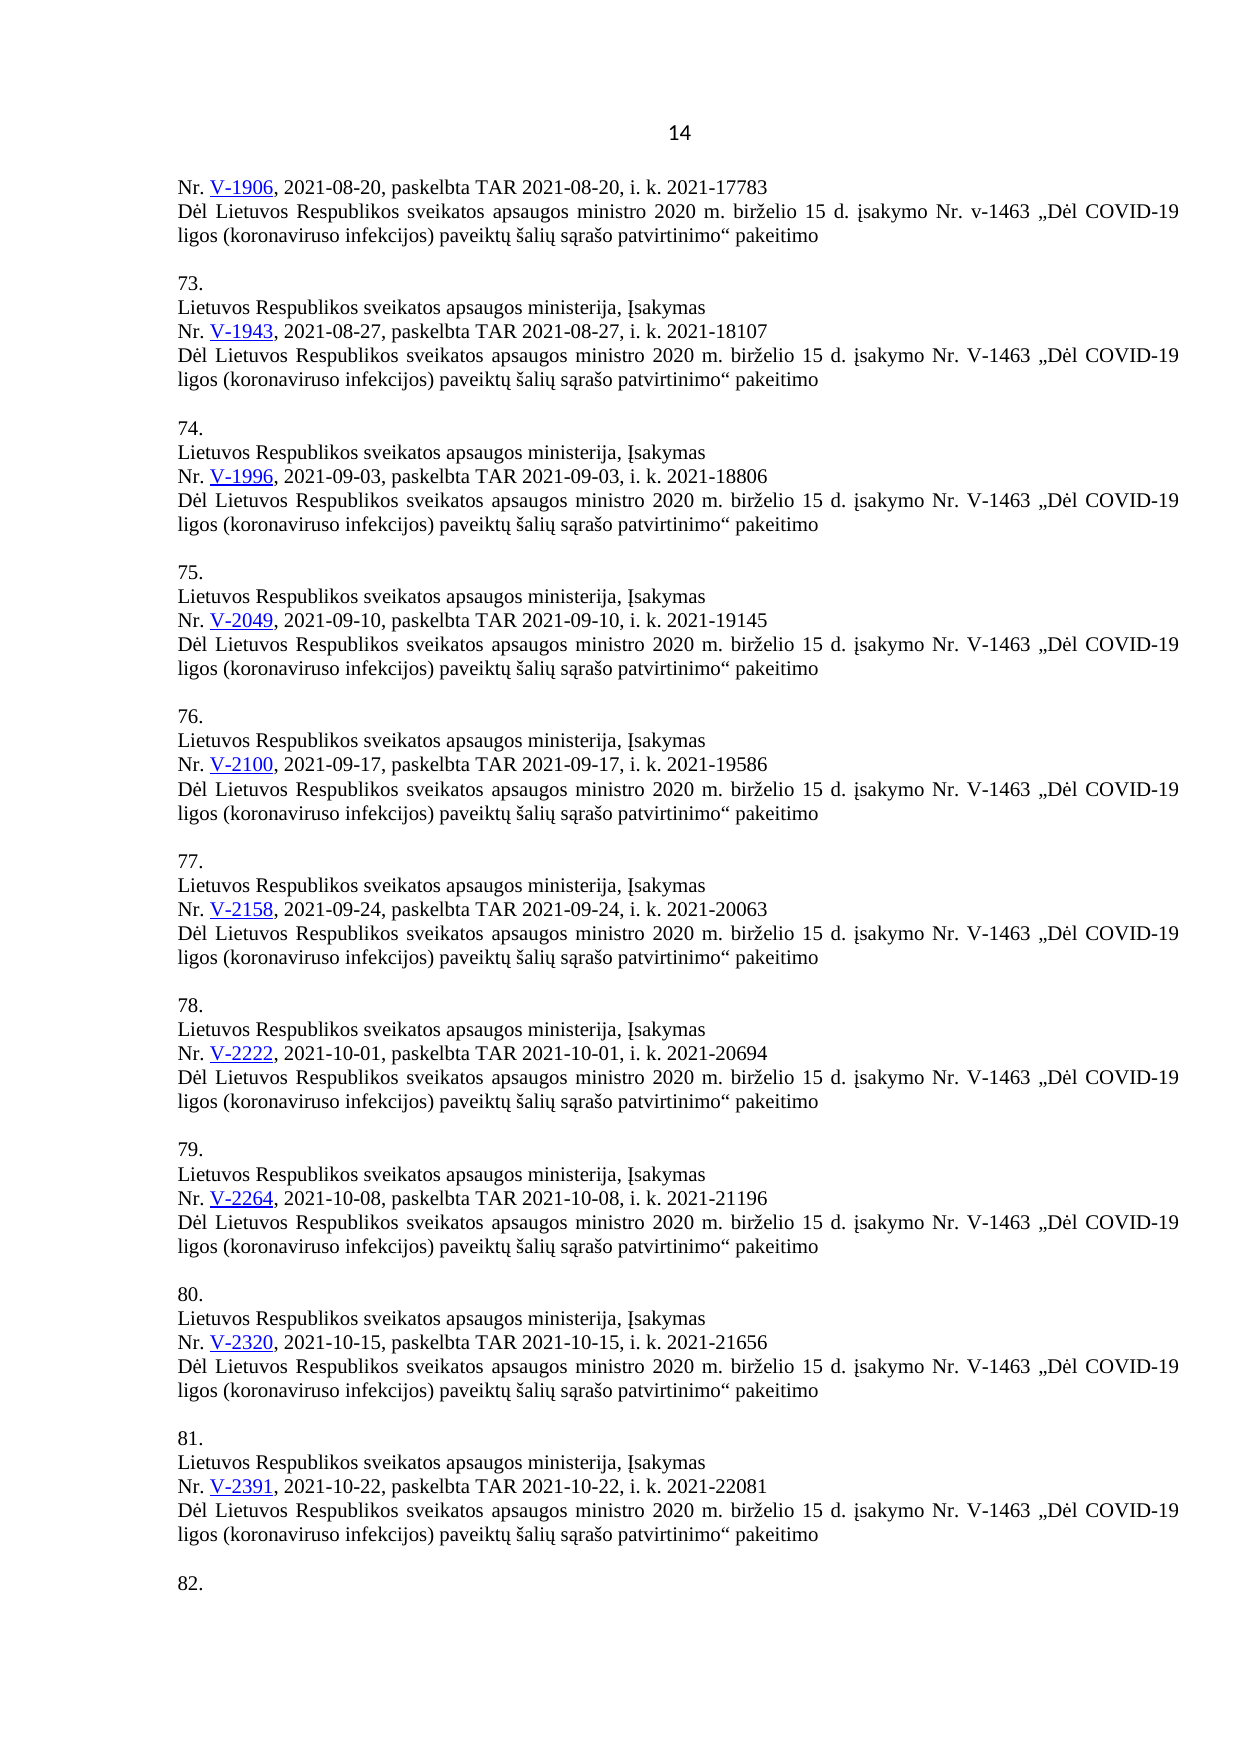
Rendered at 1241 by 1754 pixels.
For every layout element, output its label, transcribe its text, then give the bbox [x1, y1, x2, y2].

text Dėl Lietuvos Respublikos sveikatos apsaugos ministro 2020 m. birželio 15 d. įsakymo Nr. V-1463 „Dėl COVID-19 ligos (koronaviruso infekcijos) paveiktų šalių sąrašo patvirtinimo“ pakeitimo [177, 1498, 1181, 1546]
text Lietuvos Respublikos sveikatos apsaugos ministerija, Įsakymas [177, 1017, 1181, 1041]
text Lietuvos Respublikos sveikatos apsaugos ministerija, Įsakymas [177, 1306, 1181, 1330]
text Nr. V-1996, 2021-09-03, paskelbta TAR 2021-09-03, i. k. 2021-18806 [177, 464, 1181, 488]
text Nr. V-2264, 2021-10-08, paskelbta TAR 2021-10-08, i. k. 2021-21196 [177, 1186, 1181, 1209]
text 78. [177, 993, 1181, 1017]
text Lietuvos Respublikos sveikatos apsaugos ministerija, Įsakymas [177, 1161, 1181, 1186]
text Dėl Lietuvos Respublikos sveikatos apsaugos ministro 2020 m. birželio 15 d. įsakymo Nr. V-1463 „Dėl COVID-19 ligos (koronaviruso infekcijos) paveiktų šalių sąrašo patvirtinimo“ pakeitimo [177, 632, 1181, 680]
text Dėl Lietuvos Respublikos sveikatos apsaugos ministro 2020 m. birželio 15 d. įsakymo Nr. v-1463 „Dėl COVID-19 ligos (koronaviruso infekcijos) paveiktų šalių sąrašo patvirtinimo“ pakeitimo [177, 199, 1181, 247]
text Nr. V-1906, 2021-08-20, paskelbta TAR 2021-08-20, i. k. 2021-17783 [177, 175, 1181, 199]
text 73. [177, 271, 1181, 295]
text Dėl Lietuvos Respublikos sveikatos apsaugos ministro 2020 m. birželio 15 d. įsakymo Nr. V-1463 „Dėl COVID-19 ligos (koronaviruso infekcijos) paveiktų šalių sąrašo patvirtinimo“ pakeitimo [177, 1065, 1181, 1113]
text 79. [177, 1137, 1181, 1161]
text Dėl Lietuvos Respublikos sveikatos apsaugos ministro 2020 m. birželio 15 d. įsakymo Nr. V-1463 „Dėl COVID-19 ligos (koronaviruso infekcijos) paveiktų šalių sąrašo patvirtinimo“ pakeitimo [177, 1209, 1181, 1258]
text 81. [177, 1426, 1181, 1450]
text Lietuvos Respublikos sveikatos apsaugos ministerija, Įsakymas [177, 1450, 1181, 1474]
text Nr. V-2049, 2021-09-10, paskelbta TAR 2021-09-10, i. k. 2021-19145 [177, 608, 1181, 632]
text Dėl Lietuvos Respublikos sveikatos apsaugos ministro 2020 m. birželio 15 d. įsakymo Nr. V-1463 „Dėl COVID-19 ligos (koronaviruso infekcijos) paveiktų šalių sąrašo patvirtinimo“ pakeitimo [177, 776, 1181, 824]
text Nr. V-2222, 2021-10-01, paskelbta TAR 2021-10-01, i. k. 2021-20694 [177, 1041, 1181, 1065]
text Lietuvos Respublikos sveikatos apsaugos ministerija, Įsakymas [177, 295, 1181, 319]
text 82. [177, 1571, 1181, 1594]
text Dėl Lietuvos Respublikos sveikatos apsaugos ministro 2020 m. birželio 15 d. įsakymo Nr. V-1463 „Dėl COVID-19 ligos (koronaviruso infekcijos) paveiktų šalių sąrašo patvirtinimo“ pakeitimo [177, 921, 1181, 969]
text Lietuvos Respublikos sveikatos apsaugos ministerija, Įsakymas [177, 584, 1181, 608]
text Dėl Lietuvos Respublikos sveikatos apsaugos ministro 2020 m. birželio 15 d. įsakymo Nr. V-1463 „Dėl COVID-19 ligos (koronaviruso infekcijos) paveiktų šalių sąrašo patvirtinimo“ pakeitimo [177, 1354, 1181, 1402]
text Nr. V-2391, 2021-10-22, paskelbta TAR 2021-10-22, i. k. 2021-22081 [177, 1474, 1181, 1498]
text Dėl Lietuvos Respublikos sveikatos apsaugos ministro 2020 m. birželio 15 d. įsakymo Nr. V-1463 „Dėl COVID-19 ligos (koronaviruso infekcijos) paveiktų šalių sąrašo patvirtinimo“ pakeitimo [177, 343, 1181, 391]
text 77. [177, 849, 1181, 873]
text 75. [177, 560, 1181, 584]
text Dėl Lietuvos Respublikos sveikatos apsaugos ministro 2020 m. birželio 15 d. įsakymo Nr. V-1463 „Dėl COVID-19 ligos (koronaviruso infekcijos) paveiktų šalių sąrašo patvirtinimo“ pakeitimo [177, 488, 1181, 536]
text Nr. V-1943, 2021-08-27, paskelbta TAR 2021-08-27, i. k. 2021-18107 [177, 319, 1181, 343]
text Nr. V-2158, 2021-09-24, paskelbta TAR 2021-09-24, i. k. 2021-20063 [177, 897, 1181, 921]
text Lietuvos Respublikos sveikatos apsaugos ministerija, Įsakymas [177, 439, 1181, 464]
text 74. [177, 416, 1181, 439]
text Lietuvos Respublikos sveikatos apsaugos ministerija, Įsakymas [177, 728, 1181, 752]
text Nr. V-2320, 2021-10-15, paskelbta TAR 2021-10-15, i. k. 2021-21656 [177, 1330, 1181, 1354]
text Nr. V-2100, 2021-09-17, paskelbta TAR 2021-09-17, i. k. 2021-19586 [177, 752, 1181, 776]
text 76. [177, 704, 1181, 728]
text Lietuvos Respublikos sveikatos apsaugos ministerija, Įsakymas [177, 873, 1181, 897]
text 80. [177, 1282, 1181, 1306]
